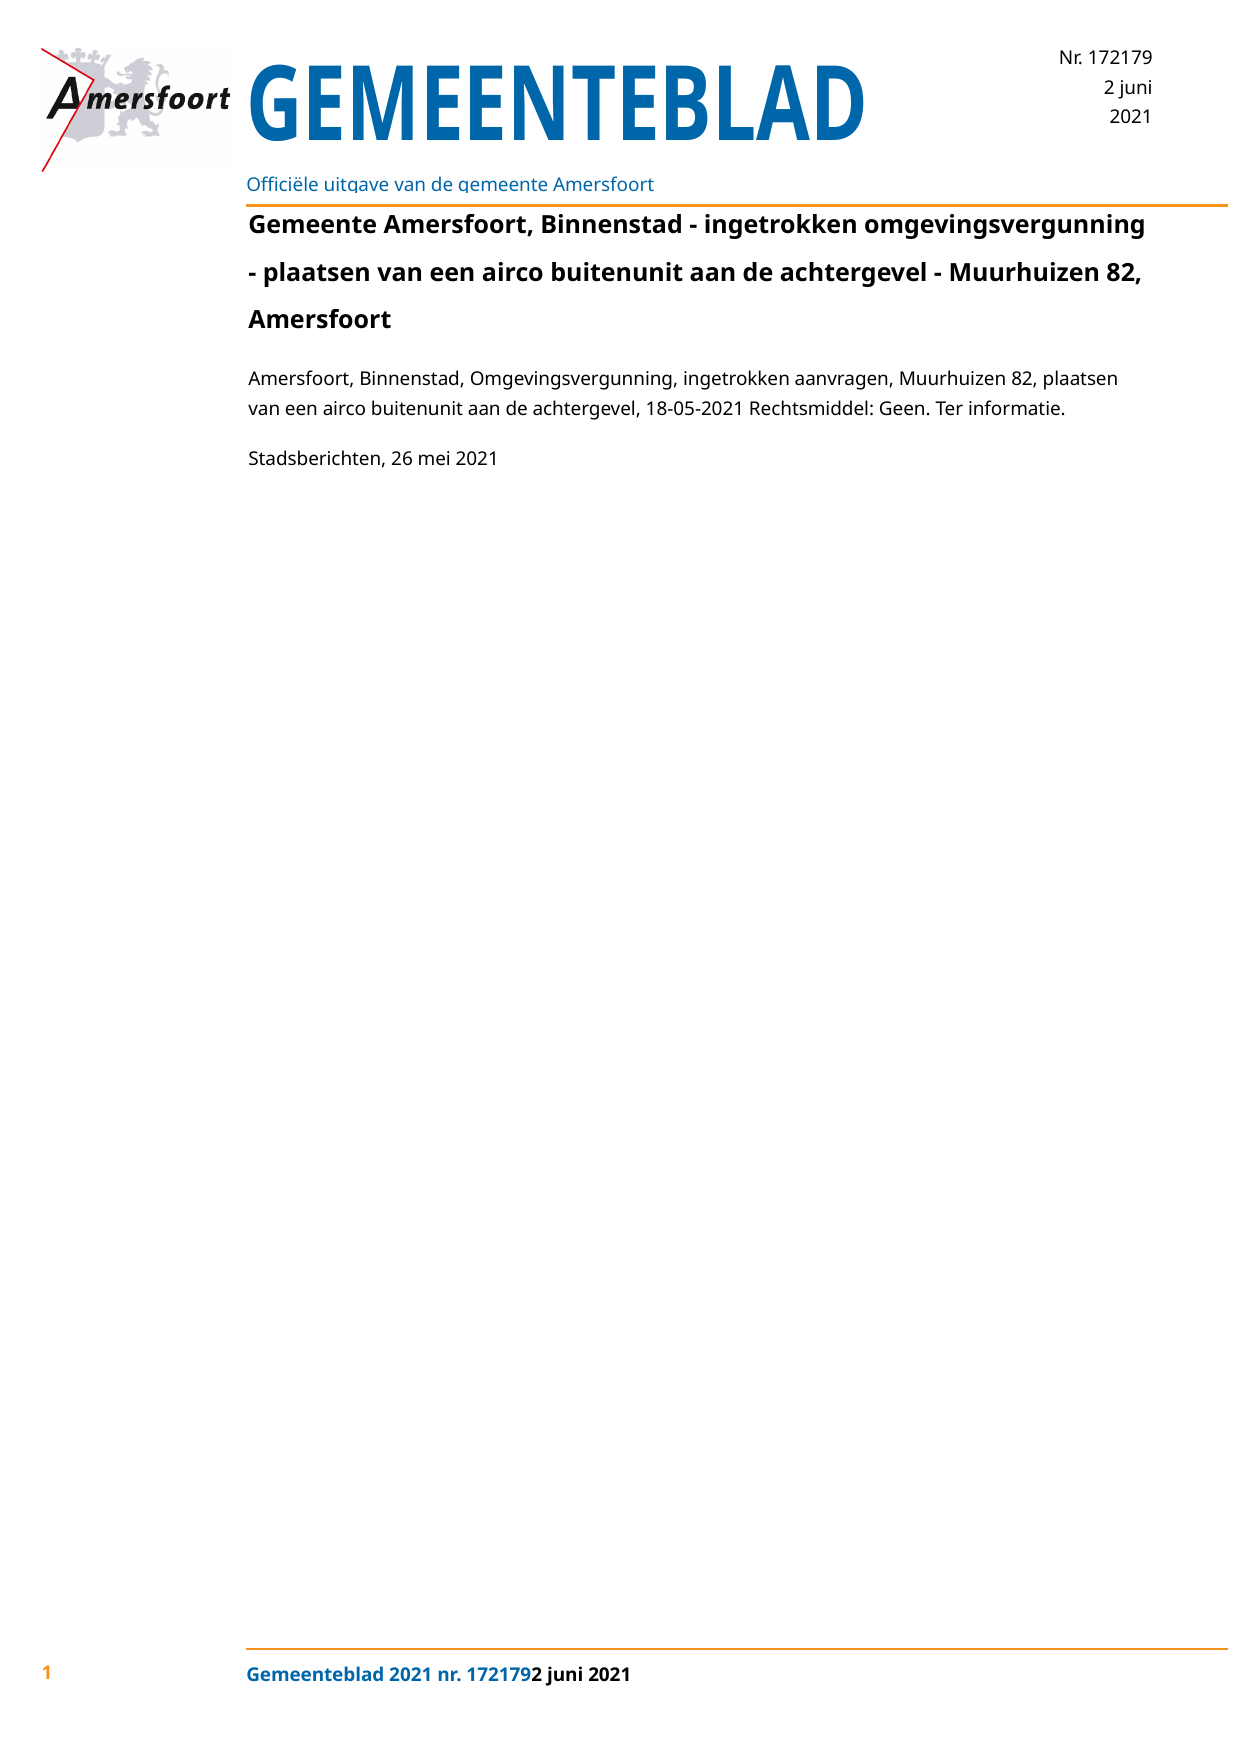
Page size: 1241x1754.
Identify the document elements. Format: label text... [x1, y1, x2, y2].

picture [41, 47, 231, 172]
text Amersfoort, Binnenstad, Omgevingsvergunning, ingetrokken aanvragen, Muurhuizen 82, plaatsen van een airco buitenunit aan de achtergevel, 18-05-2021 Rechtsmiddel: Geen. Ter informatie. [248, 366, 1152, 421]
text Gemeente Amersfoort, Binnenstad - ingetrokken omgevingsvergunning - plaatsen van een airco buitenunit aan de achtergevel - Muurhuizen 82, Amersfoort [248, 207, 1152, 336]
text Stadsberichten, 26 mei 2021 [248, 446, 1152, 471]
